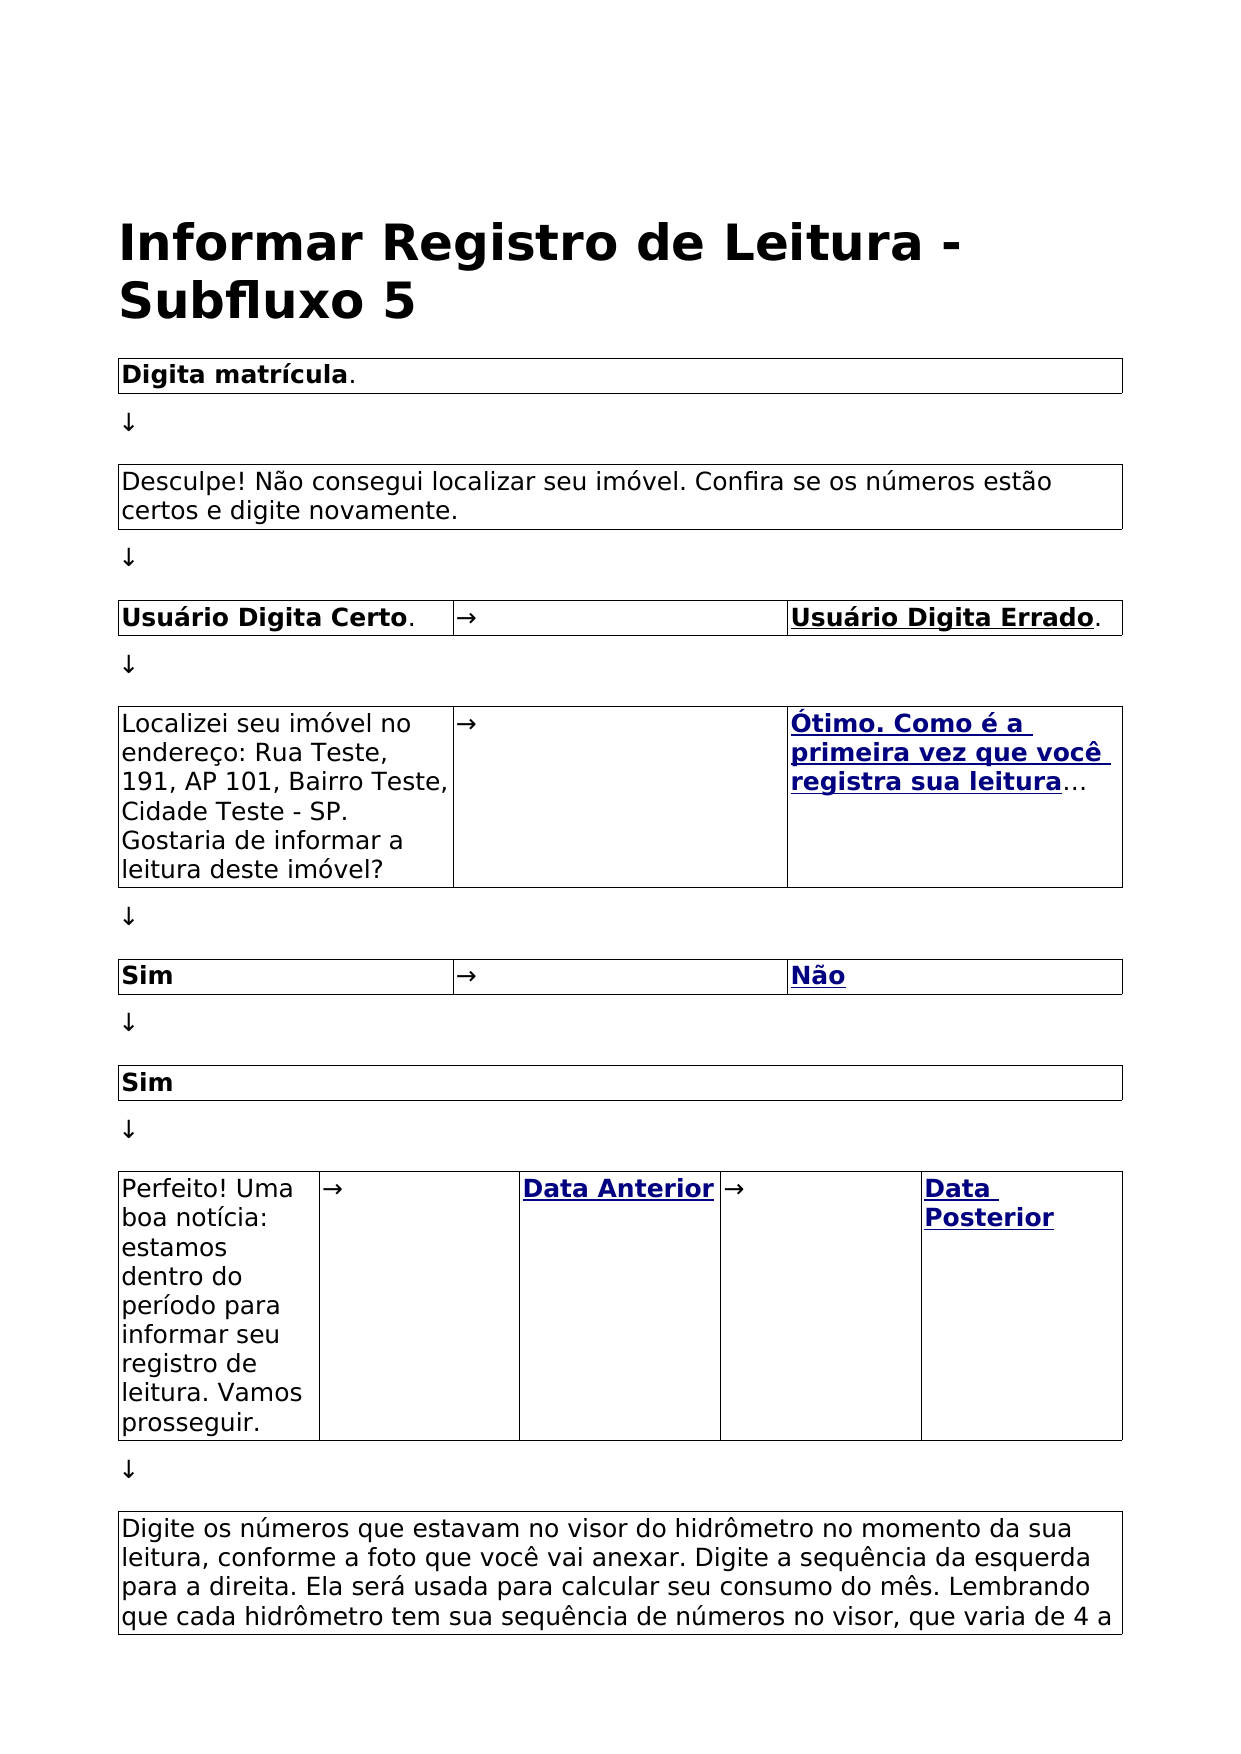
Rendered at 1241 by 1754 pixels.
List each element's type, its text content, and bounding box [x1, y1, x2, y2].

table_header → [454, 960, 787, 994]
table_header Desculpe! Não consegui localizar seu imóvel. Confira se os números estão certos e digite novamente. [119, 465, 1122, 528]
table_header Usuário Digita Certo. [119, 601, 453, 635]
subtitle Informar Registro de Leitura - Subfluxo 5 [118, 214, 1122, 330]
text ↓ [118, 1115, 1122, 1144]
table_header Digite os números que estavam no visor do hidrômetro no momento da sua leitura, conforme a foto que você vai anexar. Digite a sequência da esquerda para a direita. Ela será usada para calcular seu consumo do mês. Lembrando que cada hidrômetro tem sua sequência de números no visor, que varia de 4 a [119, 1512, 1122, 1634]
text ↓ [118, 1008, 1122, 1038]
table_header Ótimo. Como é a primeira vez que você registra sua leitura… [788, 707, 1122, 887]
table_header → [721, 1172, 921, 1440]
table_header Data Anterior [520, 1172, 720, 1440]
table_header Sim [119, 1066, 1122, 1100]
table_header Usuário Digita Errado. [788, 601, 1122, 635]
text ↓ [118, 1455, 1122, 1484]
table_header → [320, 1172, 519, 1440]
table_header → [454, 707, 787, 887]
table_header Perfeito! Uma boa notícia: estamos dentro do período para informar seu registro de leitura. Vamos prosseguir. [119, 1172, 319, 1440]
text ↓ [118, 543, 1122, 572]
text ↓ [118, 650, 1122, 679]
table_header Localizei seu imóvel no endereço: Rua Teste, 191, AP 101, Bairro Teste, Cidade Teste - SP. Gostaria de informar a leitura deste imóvel? [119, 707, 453, 887]
table_header Não [788, 960, 1122, 994]
text [118, 118, 1122, 176]
table_header Data Posterior [922, 1172, 1122, 1440]
table_header Digita matrícula. [119, 359, 1122, 393]
text ↓ [118, 902, 1122, 931]
table_header → [454, 601, 787, 635]
text ↓ [118, 408, 1122, 437]
table_header Sim [119, 960, 453, 994]
